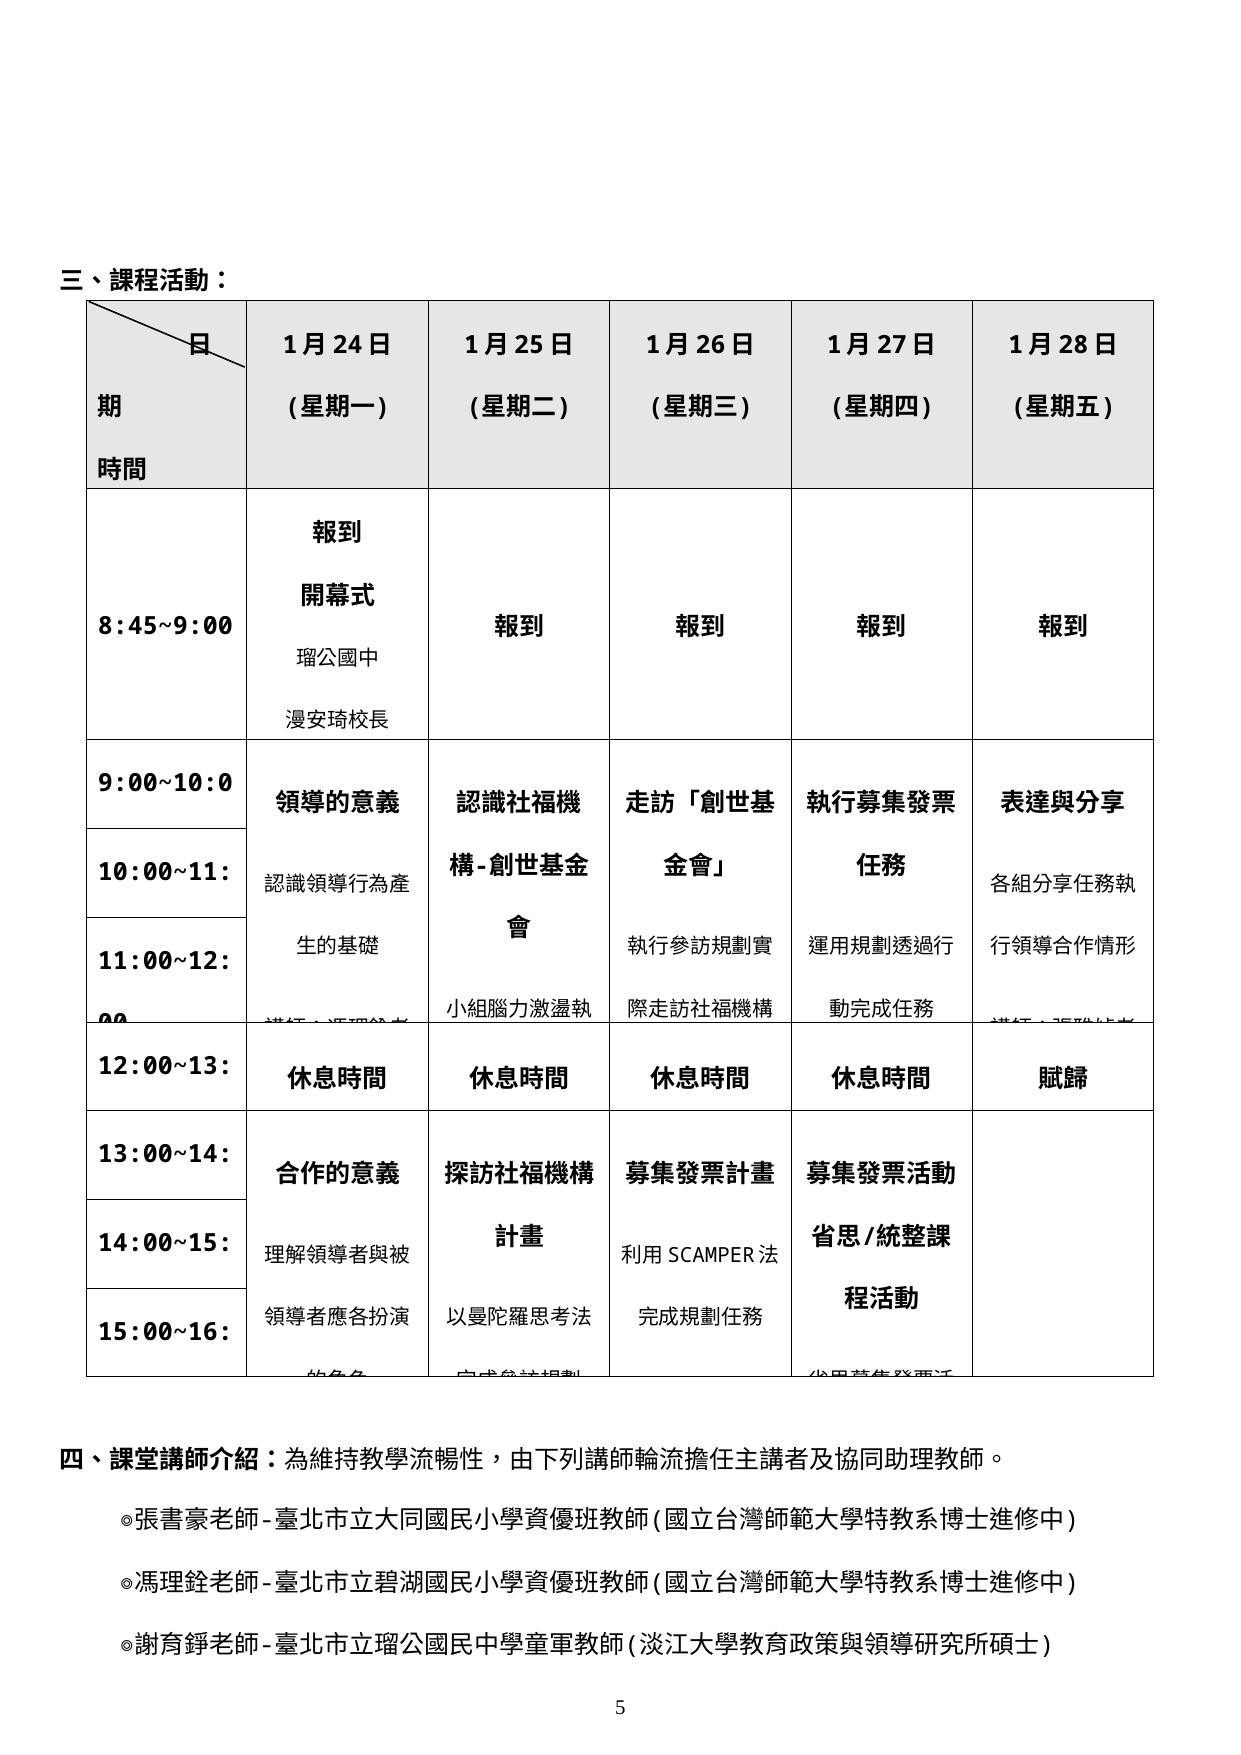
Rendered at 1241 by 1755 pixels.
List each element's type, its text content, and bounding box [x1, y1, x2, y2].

table_cell [973, 1111, 1153, 1376]
table_cell 領導的意義 認識領導行為產生的基礎 講師：馮理銓老師 [247, 740, 428, 1022]
table_header 1月28日 (星期五) [973, 301, 1153, 488]
table_header 1月25日 (星期二) [429, 301, 609, 488]
table_cell 執行募集發票任務 運用規劃透過行動完成任務 講師：張書豪老師 [792, 740, 972, 1022]
table_cell 募集發票計畫 利用SCAMPER法完成規劃任務 講師：張書豪老師 [610, 1111, 791, 1376]
text ◎馮理銓老師-臺北市立碧湖國民小學資優班教師(國立台灣師範大學特教系博士進修中) [59, 1538, 1181, 1601]
table_cell 報到 開幕式 瑠公國中 漫安琦校長 [247, 489, 428, 739]
table_cell 9:00~10:00 [87, 740, 246, 828]
table_cell 探訪社福機構計畫 以曼陀羅思考法完成參訪規劃 講師：馮理銓老師 [429, 1111, 609, 1376]
table_cell 12:00~13:00 [87, 1023, 246, 1110]
text 三、課程活動： [59, 237, 1181, 300]
table_cell 11:00~12:00 [87, 918, 246, 1022]
table_cell 賦歸 [973, 1023, 1153, 1110]
table_cell 10:00~11:00 [87, 829, 246, 917]
text ◎張書豪老師-臺北市立大同國民小學資優班教師(國立台灣師範大學特教系博士進修中) [59, 1476, 1181, 1538]
text ◎謝育錚老師-臺北市立瑠公國民中學童軍教師(淡江大學教育政策與領導研究所碩士) [59, 1601, 1181, 1663]
table_header 1月27日 (星期四) [792, 301, 972, 488]
table_cell 休息時間 [429, 1023, 609, 1110]
table_cell 14:00~15:00 [87, 1200, 246, 1288]
table_cell 13:00~14:00 [87, 1111, 246, 1199]
table_cell 8:45~9:00 [87, 489, 246, 739]
text 四、課堂講師介紹：為維持教學流暢性，由下列講師輪流擔任主講者及協同助理教師。 [59, 1440, 1181, 1476]
table_cell 休息時間 [792, 1023, 972, 1110]
table_cell 報到 [429, 489, 609, 739]
table_cell 報到 [792, 489, 972, 739]
table_header 1月24日 (星期一) [247, 301, 428, 488]
table_cell 15:00~16:00 [87, 1289, 246, 1376]
table_cell 休息時間 [610, 1023, 791, 1110]
table_cell 報到 [973, 489, 1153, 739]
table_header 1月26日 (星期三) [610, 301, 791, 488]
table_cell 休息時間 [247, 1023, 428, 1110]
table_cell 認識社福機構-創世基金會 小組腦力激盪執行完成任務主題 講師：馮理銓老師 [429, 740, 609, 1022]
table_header 日期 時間 [87, 301, 246, 488]
table_cell 報到 [610, 489, 791, 739]
table_cell 募集發票活動省思/統整課程活動 省思募集發票活動並討論成果呈現方式與執行 講師：謝育錚老師 [792, 1111, 972, 1376]
table_cell 合作的意義 理解領導者與被領導者應各扮演的角色 講師：張書豪老師 [247, 1111, 428, 1376]
table_cell 走訪「創世基金會」 執行參訪規劃實際走訪社福機構 講師：謝育錚老師 [610, 740, 791, 1022]
table_cell 表達與分享 各組分享任務執行領導合作情形 講師：張雅媜老師 閉幕式 漫安琦校長 [973, 740, 1153, 1022]
